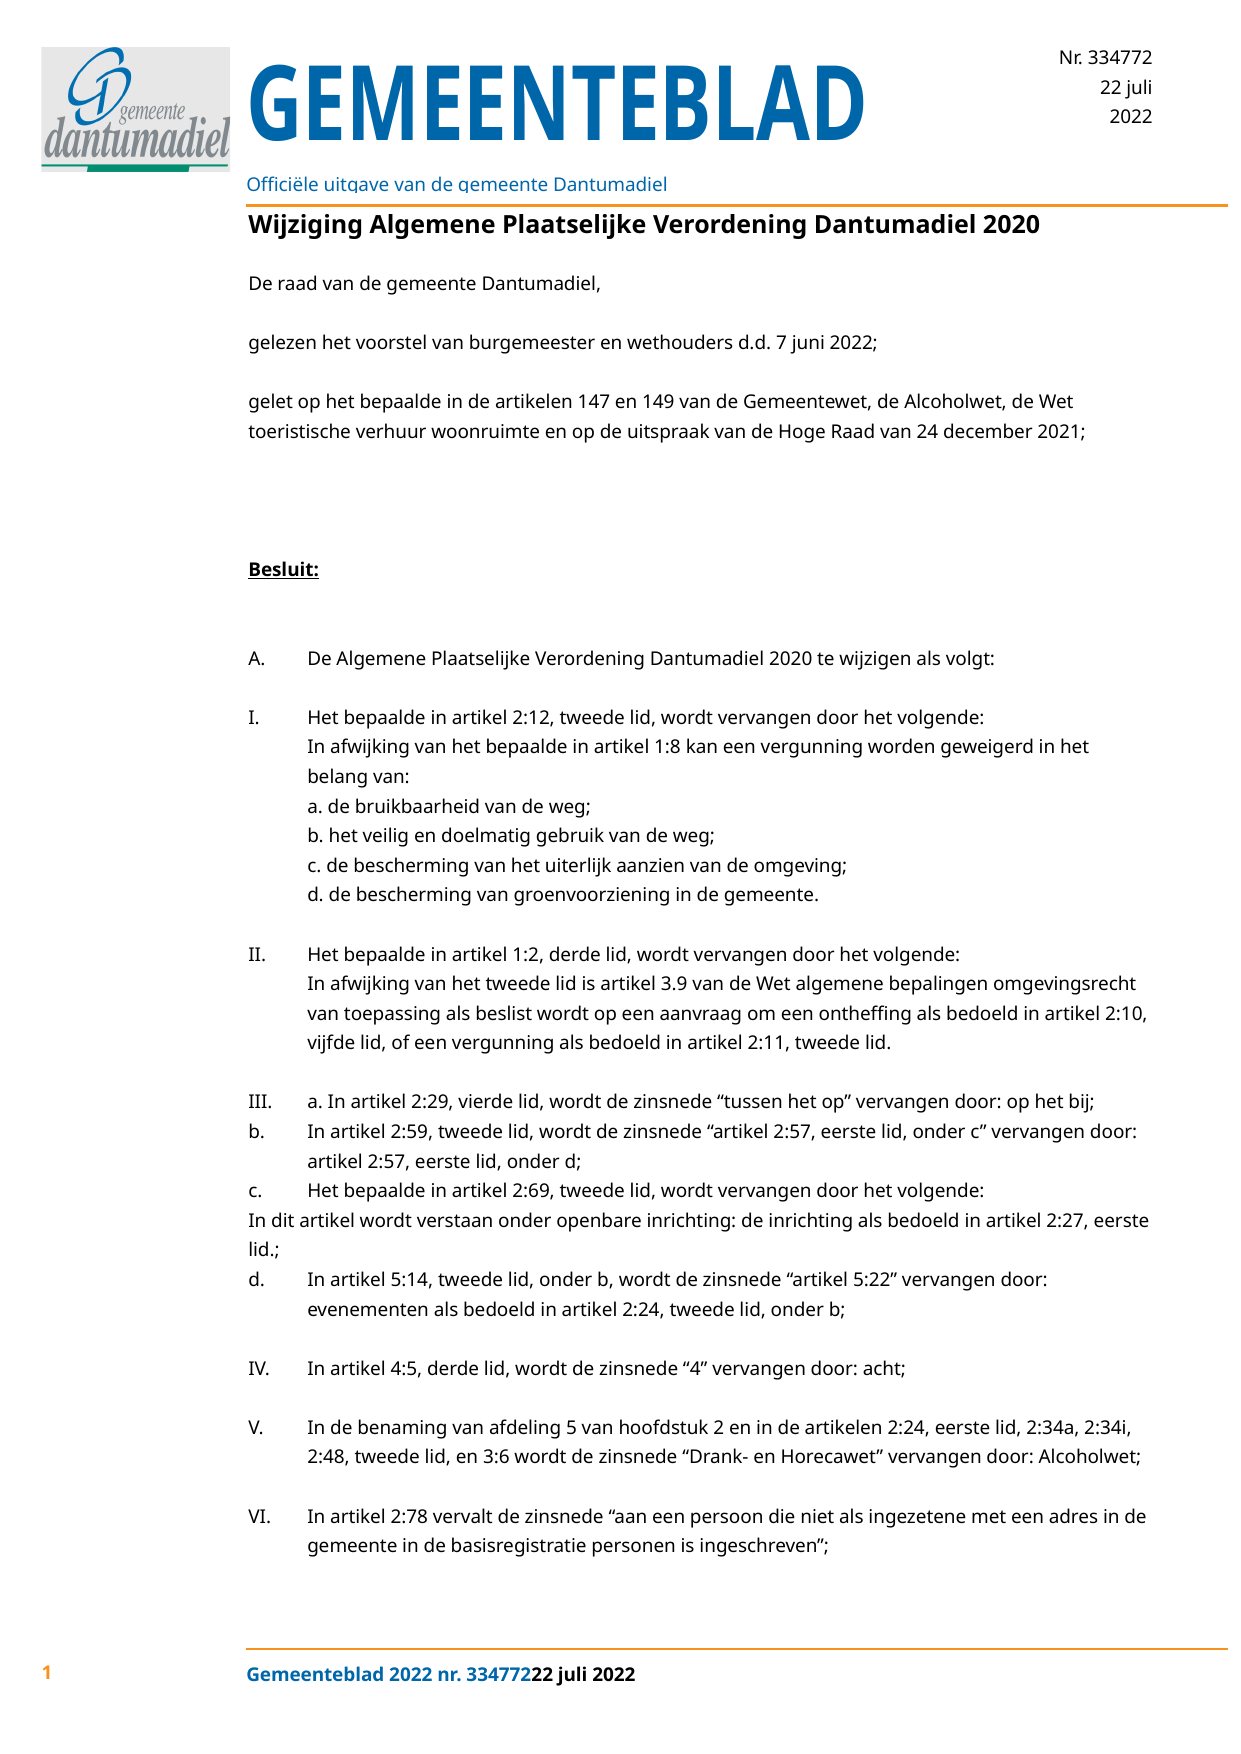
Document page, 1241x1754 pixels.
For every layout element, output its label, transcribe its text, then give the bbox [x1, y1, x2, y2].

list In artikel 4:5, derde lid, wordt de zinsnede “4” vervangen door: acht; [248, 1355, 1152, 1381]
text gelezen het voorstel van burgemeester en wethouders d.d. 7 juni 2022; [248, 329, 1152, 355]
list b. het veilig en doelmatig gebruik van de weg; [248, 822, 1152, 848]
list In artikel 2:59, tweede lid, wordt de zinsnede “artikel 2:57, eerste lid, onder c” vervangen door: artikel 2:57, eerste lid, onder d; [248, 1118, 1152, 1174]
list a. de bruikbaarheid van de weg; [248, 793, 1152, 819]
list In afwijking van het tweede lid is artikel 3.9 van de Wet algemene bepalingen omgevingsrecht van toepassing als beslist wordt op een aanvraag om een ontheffing als bedoeld in artikel 2:10, vijfde lid, of een vergunning als bedoeld in artikel 2:11, tweede lid. [248, 970, 1152, 1055]
list a. In artikel 2:29, vierde lid, wordt de zinsnede “tussen het op” vervangen door: op het bij; [248, 1089, 1152, 1114]
list De Algemene Plaatselijke Verordening Dantumadiel 2020 te wijzigen als volgt: [248, 645, 1152, 671]
text De raad van de gemeente Dantumadiel, [248, 270, 1152, 296]
list Het bepaalde in artikel 1:2, derde lid, wordt vervangen door het volgende: [248, 941, 1152, 967]
list In artikel 2:78 vervalt de zinsnede “aan een persoon die niet als ingezetene met een adres in de gemeente in de basisregistratie personen is ingeschreven”; [248, 1503, 1152, 1558]
list In afwijking van het bepaalde in artikel 1:8 kan een vergunning worden geweigerd in het belang van: [248, 734, 1152, 789]
picture [41, 47, 231, 172]
list Het bepaalde in artikel 2:12, tweede lid, wordt vervangen door het volgende: [248, 704, 1152, 730]
list In artikel 5:14, tweede lid, onder b, wordt de zinsnede “artikel 5:22” vervangen door: evenementen als bedoeld in artikel 2:24, tweede lid, onder b; [248, 1266, 1152, 1322]
list c. de bescherming van het uiterlijk aanzien van de omgeving; [248, 852, 1152, 878]
list d. de bescherming van groenvoorziening in de gemeente. [248, 882, 1152, 907]
text In dit artikel wordt verstaan onder openbare inrichting: de inrichting als bedoeld in artikel 2:27, eerste lid.; [248, 1207, 1152, 1262]
list Het bepaalde in artikel 2:69, tweede lid, wordt vervangen door het volgende: [248, 1177, 1152, 1203]
text gelet op het bepaalde in de artikelen 147 en 149 van de Gemeentewet, de Alcoholwet, de Wet toeristische verhuur woonruimte en op de uitspraak van de Hoge Raad van 24 december 2021; [248, 389, 1152, 444]
text Besluit: [248, 556, 1152, 582]
text Wijziging Algemene Plaatselijke Verordening Dantumadiel 2020 [248, 207, 1152, 241]
list In de benaming van afdeling 5 van hoofdstuk 2 en in de artikelen 2:24, eerste lid, 2:34a, 2:34i, 2:48, tweede lid, en 3:6 wordt de zinsnede “Drank- en Horecawet” vervangen door: Alcoholwet; [248, 1414, 1152, 1469]
